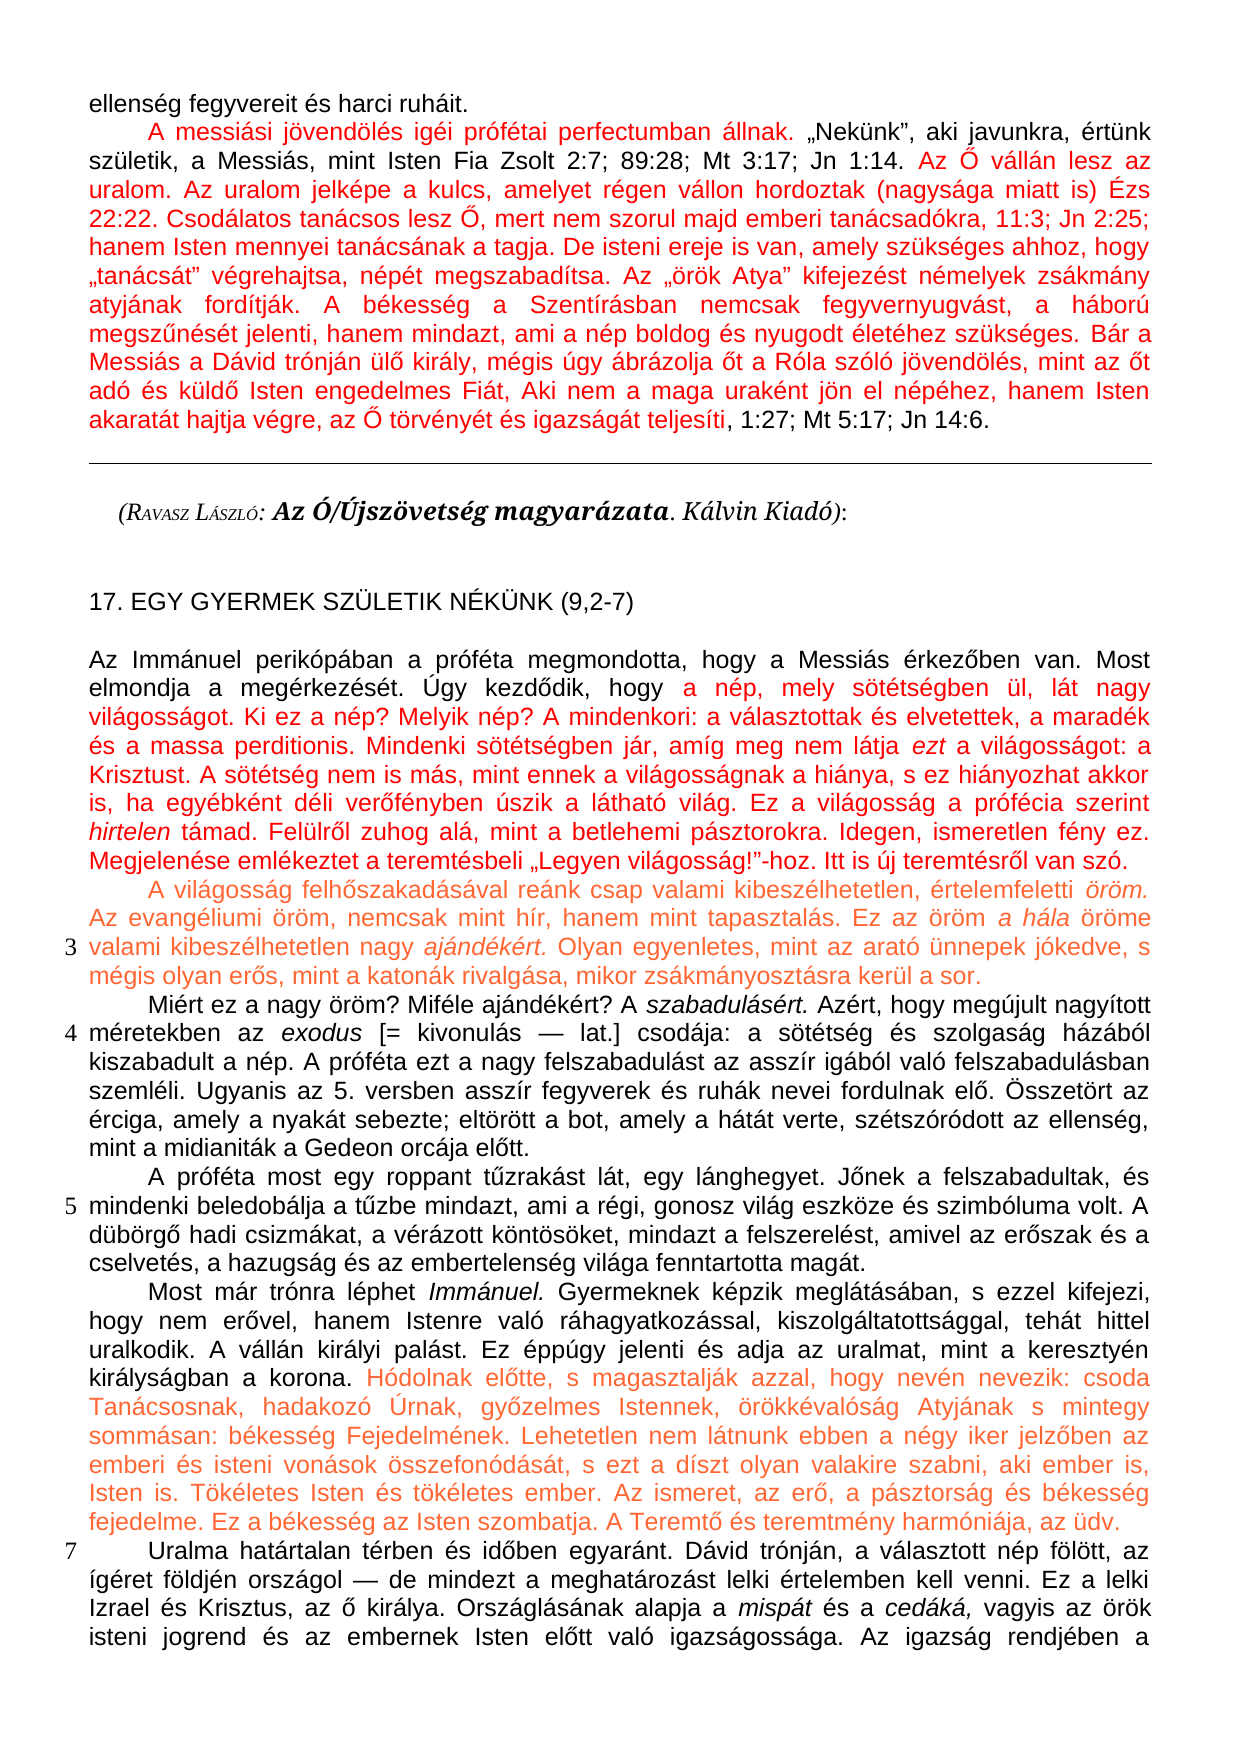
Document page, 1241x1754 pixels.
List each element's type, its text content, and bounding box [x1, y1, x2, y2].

text Az Immánuel perikópában a próféta megmondotta, hogy a Messiás érkezőben van. Most elmondja a megérkezését. Úgy kezdődik, hogy a nép, mely sötétségben ül, lát nagy világosságot. Ki ez a nép? Melyik nép? A mindenkori: a választottak és elvetettek, a maradék és a massa perditionis. Mindenki sötétségben jár, amíg meg nem látja ezt a világosságot: a Krisztust. A sötétség nem is más, mint ennek a világosságnak a hiánya, s ez hiányozhat akkor is, ha egyébként déli verőfényben úszik a látható világ. Ez a világosság a prófécia szerint hirtelen támad. Felülről zuhog alá, mint a betlehemi pásztorokra. Idegen, ismeretlen fény ez. Megjelenése emlékeztet a teremtésbeli „Legyen világosság!”-hoz. Itt is új teremtésről van szó. [88, 645, 1152, 875]
text 3 [32, 932, 77, 961]
text 4 [32, 1018, 77, 1047]
text Uralma határtalan térben és időben egyaránt. Dávid trónján, a választott nép fölött, az ígéret földjén országol — de mindezt a meghatározást lelki értelemben kell venni. Ez a lelki Izrael és Krisztus, az ő királya. Országlásának alapja a mispát és a cedáká, vagyis az örök isteni jogrend és az embernek Isten előtt való igazságossága. Az igazság rendjében a [88, 1536, 1152, 1651]
text 5 [32, 1191, 77, 1220]
text A messiási jövendölés igéi prófétai perfectumban állnak. „Nekünk”, aki javunkra, értünk születik, a Messiás, mint Isten Fia Zsolt 2:7; 89:28; Mt 3:17; Jn 1:14. Az Ő vállán lesz az uralom. Az uralom jelképe a kulcs, amelyet régen vállon hordoztak (nagysága miatt is) Ézs 22:22. Csodálatos tanácsos lesz Ő, mert nem szorul majd emberi tanácsadókra, 11:3; Jn 2:25; hanem Isten mennyei tanácsának a tagja. De isteni ereje is van, amely szükséges ahhoz, hogy „tanácsát” végrehajtsa, népét megszabadítsa. Az „örök Atya” kifejezést némelyek zsákmány atyjának fordítják. A békesség a Szentírásban nemcsak fegyvernyugvást, a háború megszűnését jelenti, hanem mindazt, ami a nép boldog és nyugodt életéhez szükséges. Bár a Messiás a Dávid trónján ülő király, mégis úgy ábrázolja őt a Róla szóló jövendölés, mint az őt adó és küldő Isten engedelmes Fiát, Aki nem a maga uraként jön el népéhez, hanem Isten akaratát hajtja végre, az Ő törvényét és igazságát teljesíti, 1:27; Mt 5:17; Jn 14:6. [88, 117, 1152, 433]
text 17. EGY GYERMEK SZÜLETIK NÉKÜNK (9,2-7) [88, 586, 1152, 615]
text (Ravasz László: Az Ó/Újszövetség magyarázata. Kálvin Kiadó): [88, 464, 1152, 557]
text A próféta most egy roppant tűzrakást lát, egy lánghegyet. Jőnek a felszabadultak, és mindenki beledobálja a tűzbe mindazt, ami a régi, gonosz világ eszköze és szimbóluma volt. A dübörgő hadi csizmákat, a vérázott köntösöket, mindazt a felszerelést, amivel az erőszak és a cselvetés, a hazugság és az embertelenség világa fenntartotta magát. [88, 1162, 1152, 1277]
text Miért ez a nagy öröm? Miféle ajándékért? A szabadulásért. Azért, hogy megújult nagyított méretekben az exodus [= kivonulás — lat.] csodája: a sötétség és szolgaság házából kiszabadult a nép. A próféta ezt a nagy felszabadulást az asszír igából való felszabadulásban szemléli. Ugyanis az 5. versben asszír fegyverek és ruhák nevei fordulnak elő. Összetört az érciga, amely a nyakát sebezte; eltörött a bot, amely a hátát verte, szétszóródott az ellenség, mint a midianiták a Gedeon orcája előtt. [88, 990, 1152, 1162]
text ellenség fegyvereit és harci ruháit. [88, 88, 1152, 117]
text A világosság felhőszakadásával reánk csap valami kibeszélhetetlen, értelemfeletti öröm. Az evangéliumi öröm, nemcsak mint hír, hanem mint tapasztalás. Ez az öröm a hála öröme valami kibeszélhetetlen nagy ajándékért. Olyan egyenletes, mint az arató ünnepek jókedve, s mégis olyan erős, mint a katonák rivalgása, mikor zsákmányosztásra kerül a sor. [88, 875, 1152, 990]
text 7 [32, 1536, 77, 1565]
text Most már trónra léphet Immánuel. Gyermeknek képzik meglátásában, s ezzel kifejezi, hogy nem erővel, hanem Istenre való ráhagyatkozással, kiszolgáltatottsággal, tehát hittel uralkodik. A vállán királyi palást. Ez éppúgy jelenti és adja az uralmat, mint a keresztyén királyságban a korona. Hódolnak előtte, s magasztalják azzal, hogy nevén nevezik: csoda Tanácsosnak, hadakozó Úrnak, győzelmes Istennek, örökkévalóság Atyjának s mintegy sommásan: békesség Fejedelmének. Lehetetlen nem látnunk ebben a négy iker jelzőben az emberi és isteni vonások összefonódását, s ezt a díszt olyan valakire szabni, aki ember is, Isten is. Tökéletes Isten és tökéletes ember. Az ismeret, az erő, a pásztorság és békesség fejedelme. Ez a békesség az Isten szombatja. A Teremtő és teremtmény harmóniája, az üdv. [88, 1277, 1152, 1536]
